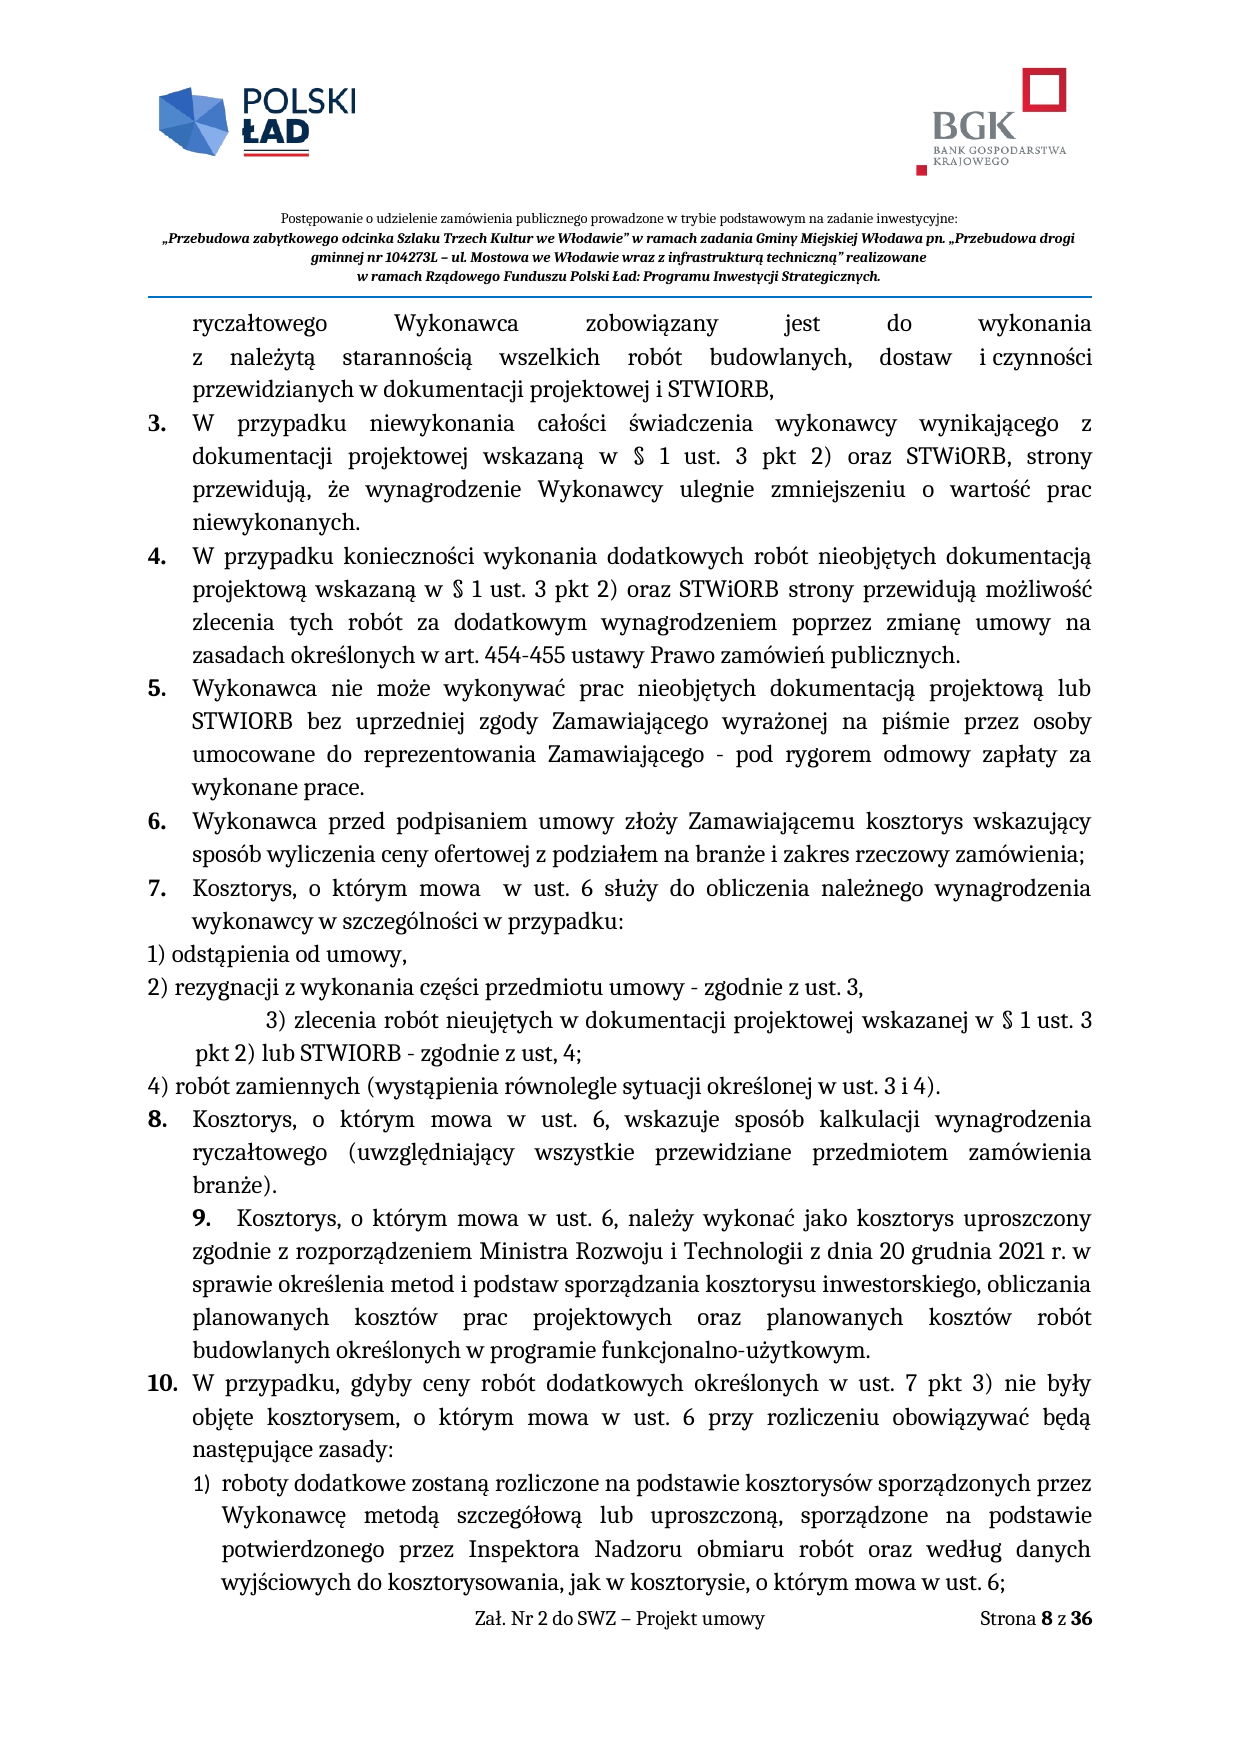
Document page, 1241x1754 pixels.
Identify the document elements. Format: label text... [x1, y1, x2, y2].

list 4) robót zamiennych (wystąpienia równolegle sytuacji określonej w ust. 3 i 4). [148, 1072, 1093, 1101]
list 2) rezygnacji z wykonania części przedmiotu umowy - zgodnie z ust. 3, [148, 973, 1093, 1002]
list Kosztorys, o którym mowa w ust. 6, należy wykonać jako kosztorys uproszczony zgodnie z rozporządzeniem Ministra Rozwoju i Technologii z dnia 20 grudnia 2021 r. w sprawie określenia metod i podstaw sporządzania kosztorysu inwestorskiego, obliczania planowanych kosztów prac projektowych oraz planowanych kosztów robót budowlanych określonych w programie funkcjonalno-użytkowym. [192, 1204, 1093, 1365]
list Kosztorys, o którym mowa w ust. 6 służy do obliczenia należnego wynagrodzenia wykonawcy w szczególności w przypadku: [148, 873, 1093, 936]
list Kosztorys, o którym mowa w ust. 6, wskazuje sposób kalkulacji wynagrodzenia ryczałtowego (uwzględniający wszystkie przewidziane przedmiotem zamówienia branże). [148, 1105, 1093, 1200]
list ryczałtowego Wykonawca zobowiązany jest do wykonania z należytą starannością wszelkich robót budowlanych, dostaw i czynności przewidzianych w dokumentacji projektowej i STWIORB, [148, 309, 1093, 404]
list Wykonawca przed podpisaniem umowy złoży Zamawiającemu kosztorys wskazujący sposób wyliczenia ceny ofertowej z podziałem na branże i zakres rzeczowy zamówienia; [148, 806, 1093, 869]
list W przypadku, gdyby ceny robót dodatkowych określonych w ust. 7 pkt 3) nie były objęte kosztorysem, o którym mowa w ust. 6 przy rozliczeniu obowiązywać będą następujące zasady: [148, 1369, 1093, 1464]
list W przypadku niewykonania całości świadczenia wykonawcy wynikającego z dokumentacji projektowej wskazaną w § 1 ust. 3 pkt 2) oraz STWiORB, strony przewidują, że wynagrodzenie Wykonawcy ulegnie zmniejszeniu o wartość prac niewykonanych. [148, 408, 1093, 537]
list W przypadku konieczności wykonania dodatkowych robót nieobjętych dokumentacją projektową wskazaną w § 1 ust. 3 pkt 2) oraz STWiORB strony przewidują możliwość zlecenia tych robót za dodatkowym wynagrodzeniem poprzez zmianę umowy na zasadach określonych w art. 454-455 ustawy Prawo zamówień publicznych. [148, 541, 1093, 670]
list Wykonawca nie może wykonywać prac nieobjętych dokumentacją projektową lub STWIORB bez uprzedniej zgody Zamawiającego wyrażonej na piśmie przez osoby umocowane do reprezentowania Zamawiającego - pod rygorem odmowy zapłaty za wykonane prace. [148, 674, 1093, 802]
list 1) odstąpienia od umowy, [148, 940, 1093, 969]
list 3) zlecenia robót nieujętych w dokumentacji projektowej wskazanej w § 1 ust. 3 pkt 2) lub STWIORB - zgodnie z ust, 4; [195, 1006, 1093, 1068]
list roboty dodatkowe zostaną rozliczone na podstawie kosztorysów sporządzonych przez Wykonawcę metodą szczegółową lub uproszczoną, sporządzone na podstawie potwierdzonego przez Inspektora Nadzoru obmiaru robót oraz według danych wyjściowych do kosztorysowania, jak w kosztorysie, o którym mowa w ust. 6; [192, 1468, 1093, 1596]
